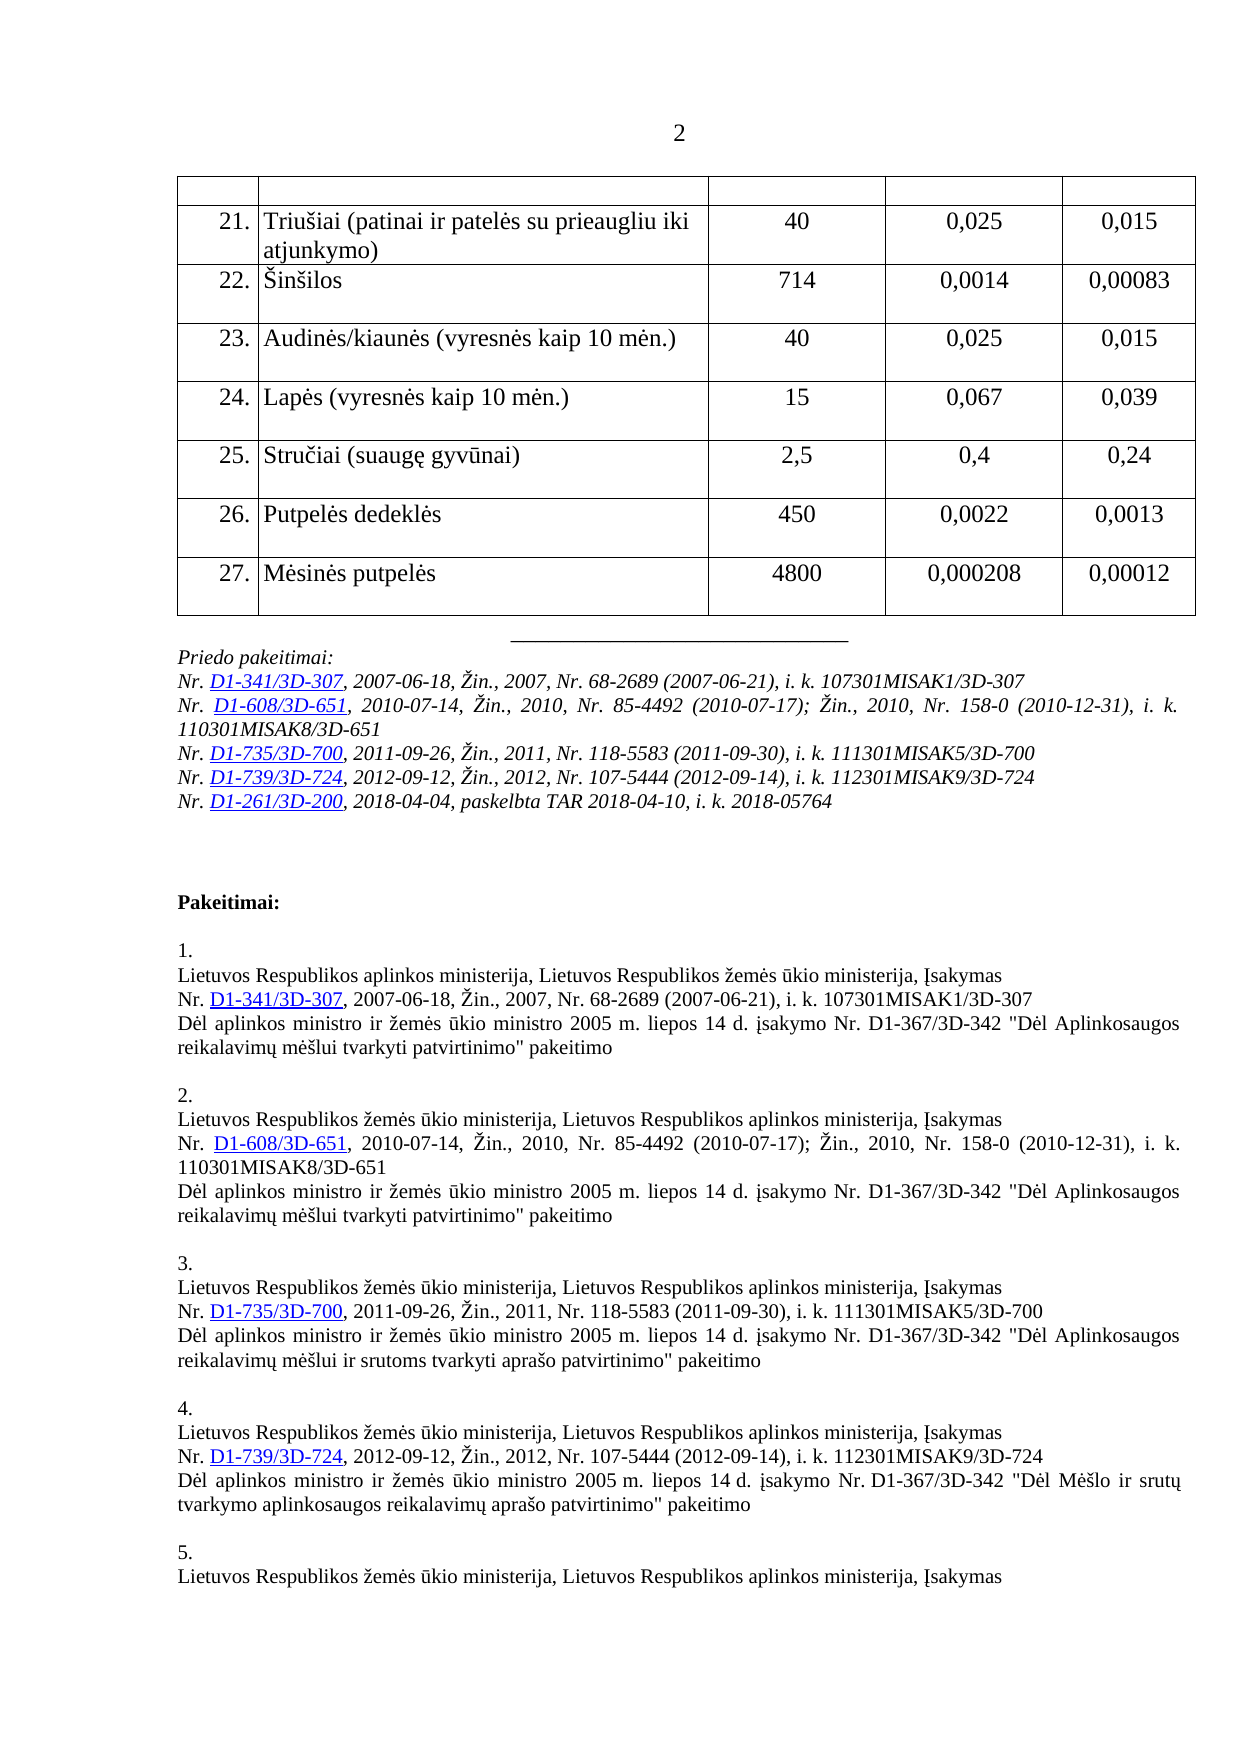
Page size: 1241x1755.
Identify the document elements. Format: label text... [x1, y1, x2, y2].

table_cell Putpelės dedeklės [259, 499, 708, 557]
table_cell Triušiai (patinai ir patelės su prieaugliu iki atjunkymo) [259, 206, 708, 264]
table_cell 0,015 [1063, 324, 1195, 381]
table_cell [178, 177, 258, 205]
table_cell Stručiai (suaugę gyvūnai) [259, 441, 708, 498]
table_cell 0,00083 [1063, 265, 1195, 322]
text Lietuvos Respublikos žemės ūkio ministerija, Lietuvos Respublikos aplinkos ministerija, Įsakymas [177, 1420, 1181, 1444]
text 5. [177, 1540, 1181, 1564]
text 3. [177, 1251, 1181, 1275]
table_cell 0,025 [886, 206, 1062, 264]
text Pakeitimai: [177, 890, 1181, 914]
text Dėl aplinkos ministro ir žemės ūkio ministro 2005 m. liepos 14 d. įsakymo Nr. D1-367/3D-342 "Dėl Aplinkosaugos reikalavimų mėšlui ir srutoms tvarkyti aprašo patvirtinimo" pakeitimo [177, 1323, 1181, 1372]
table_cell 0,067 [886, 382, 1062, 439]
table_cell Audinės/kiaunės (vyresnės kaip 10 mėn.) [259, 324, 708, 381]
text Nr. D1-608/3D-651, 2010-07-14, Žin., 2010, Nr. 85-4492 (2010-07-17); Žin., 2010, Nr. 158-0 (2010-12-31), i. k. 110301MISAK8/3D-651 [177, 693, 1181, 741]
text Nr. D1-739/3D-724, 2012-09-12, Žin., 2012, Nr. 107-5444 (2012-09-14), i. k. 112301MISAK9/3D-724 [177, 1444, 1181, 1468]
table_cell 15 [709, 382, 885, 439]
table_cell 0,015 [1063, 206, 1195, 264]
table_cell 0,0014 [886, 265, 1062, 322]
text Nr. D1-735/3D-700, 2011-09-26, Žin., 2011, Nr. 118-5583 (2011-09-30), i. k. 111301MISAK5/3D-700 [177, 741, 1181, 765]
table_cell 24. [178, 382, 258, 439]
text Nr. D1-341/3D-307, 2007-06-18, Žin., 2007, Nr. 68-2689 (2007-06-21), i. k. 107301MISAK1/3D-307 [177, 987, 1181, 1011]
text Dėl aplinkos ministro ir žemės ūkio ministro 2005 m. liepos 14 d. įsakymo Nr. D1-367/3D-342 "Dėl Mėšlo ir srutų tvarkymo aplinkosaugos reikalavimų aprašo patvirtinimo" pakeitimo [177, 1468, 1181, 1516]
text 4. [177, 1396, 1181, 1420]
text Nr. D1-735/3D-700, 2011-09-26, Žin., 2011, Nr. 118-5583 (2011-09-30), i. k. 111301MISAK5/3D-700 [177, 1299, 1181, 1323]
table_cell 0,0022 [886, 499, 1062, 557]
table_cell [886, 177, 1062, 205]
text Priedo pakeitimai: [177, 645, 1181, 669]
table_cell 25. [178, 441, 258, 498]
table_cell Mėsinės putpelės [259, 558, 708, 615]
table_cell 0,000208 [886, 558, 1062, 615]
table_cell 0,00012 [1063, 558, 1195, 615]
table_cell 40 [709, 206, 885, 264]
text Lietuvos Respublikos žemės ūkio ministerija, Lietuvos Respublikos aplinkos ministerija, Įsakymas [177, 1107, 1181, 1131]
text Dėl aplinkos ministro ir žemės ūkio ministro 2005 m. liepos 14 d. įsakymo Nr. D1-367/3D-342 "Dėl Aplinkosaugos reikalavimų mėšlui tvarkyti patvirtinimo" pakeitimo [177, 1179, 1181, 1227]
text 1. [177, 938, 1181, 962]
table_cell [1063, 177, 1195, 205]
table_cell 450 [709, 499, 885, 557]
text Lietuvos Respublikos žemės ūkio ministerija, Lietuvos Respublikos aplinkos ministerija, Įsakymas [177, 1275, 1181, 1299]
text Nr. D1-739/3D-724, 2012-09-12, Žin., 2012, Nr. 107-5444 (2012-09-14), i. k. 112301MISAK9/3D-724 [177, 765, 1181, 789]
table_cell 22. [178, 265, 258, 322]
text Nr. D1-608/3D-651, 2010-07-14, Žin., 2010, Nr. 85-4492 (2010-07-17); Žin., 2010, Nr. 158-0 (2010-12-31), i. k. 110301MISAK8/3D-651 [177, 1131, 1181, 1179]
table_cell 0,025 [886, 324, 1062, 381]
text Nr. D1-261/3D-200, 2018-04-04, paskelbta TAR 2018-04-10, i. k. 2018-05764 [177, 789, 1181, 813]
table_cell 26. [178, 499, 258, 557]
table_cell 23. [178, 324, 258, 381]
table_cell 40 [709, 324, 885, 381]
text Lietuvos Respublikos žemės ūkio ministerija, Lietuvos Respublikos aplinkos ministerija, Įsakymas [177, 1564, 1181, 1588]
table_cell 0,4 [886, 441, 1062, 498]
text Nr. D1-341/3D-307, 2007-06-18, Žin., 2007, Nr. 68-2689 (2007-06-21), i. k. 107301MISAK1/3D-307 [177, 669, 1181, 693]
table_cell 2,5 [709, 441, 885, 498]
table_cell 714 [709, 265, 885, 322]
text 2. [177, 1083, 1181, 1107]
table_cell [259, 177, 708, 205]
table_cell [709, 177, 885, 205]
table_cell Šinšilos [259, 265, 708, 322]
text Lietuvos Respublikos aplinkos ministerija, Lietuvos Respublikos žemės ūkio ministerija, Įsakymas [177, 962, 1181, 987]
table_cell 0,039 [1063, 382, 1195, 439]
table_cell 27. [178, 558, 258, 615]
text ___________________________ [177, 616, 1181, 645]
table_cell 21. [178, 206, 258, 264]
table_cell Lapės (vyresnės kaip 10 mėn.) [259, 382, 708, 439]
text Dėl aplinkos ministro ir žemės ūkio ministro 2005 m. liepos 14 d. įsakymo Nr. D1-367/3D-342 "Dėl Aplinkosaugos reikalavimų mėšlui tvarkyti patvirtinimo" pakeitimo [177, 1011, 1181, 1059]
table_cell 0,24 [1063, 441, 1195, 498]
table_cell 4800 [709, 558, 885, 615]
table_cell 0,0013 [1063, 499, 1195, 557]
